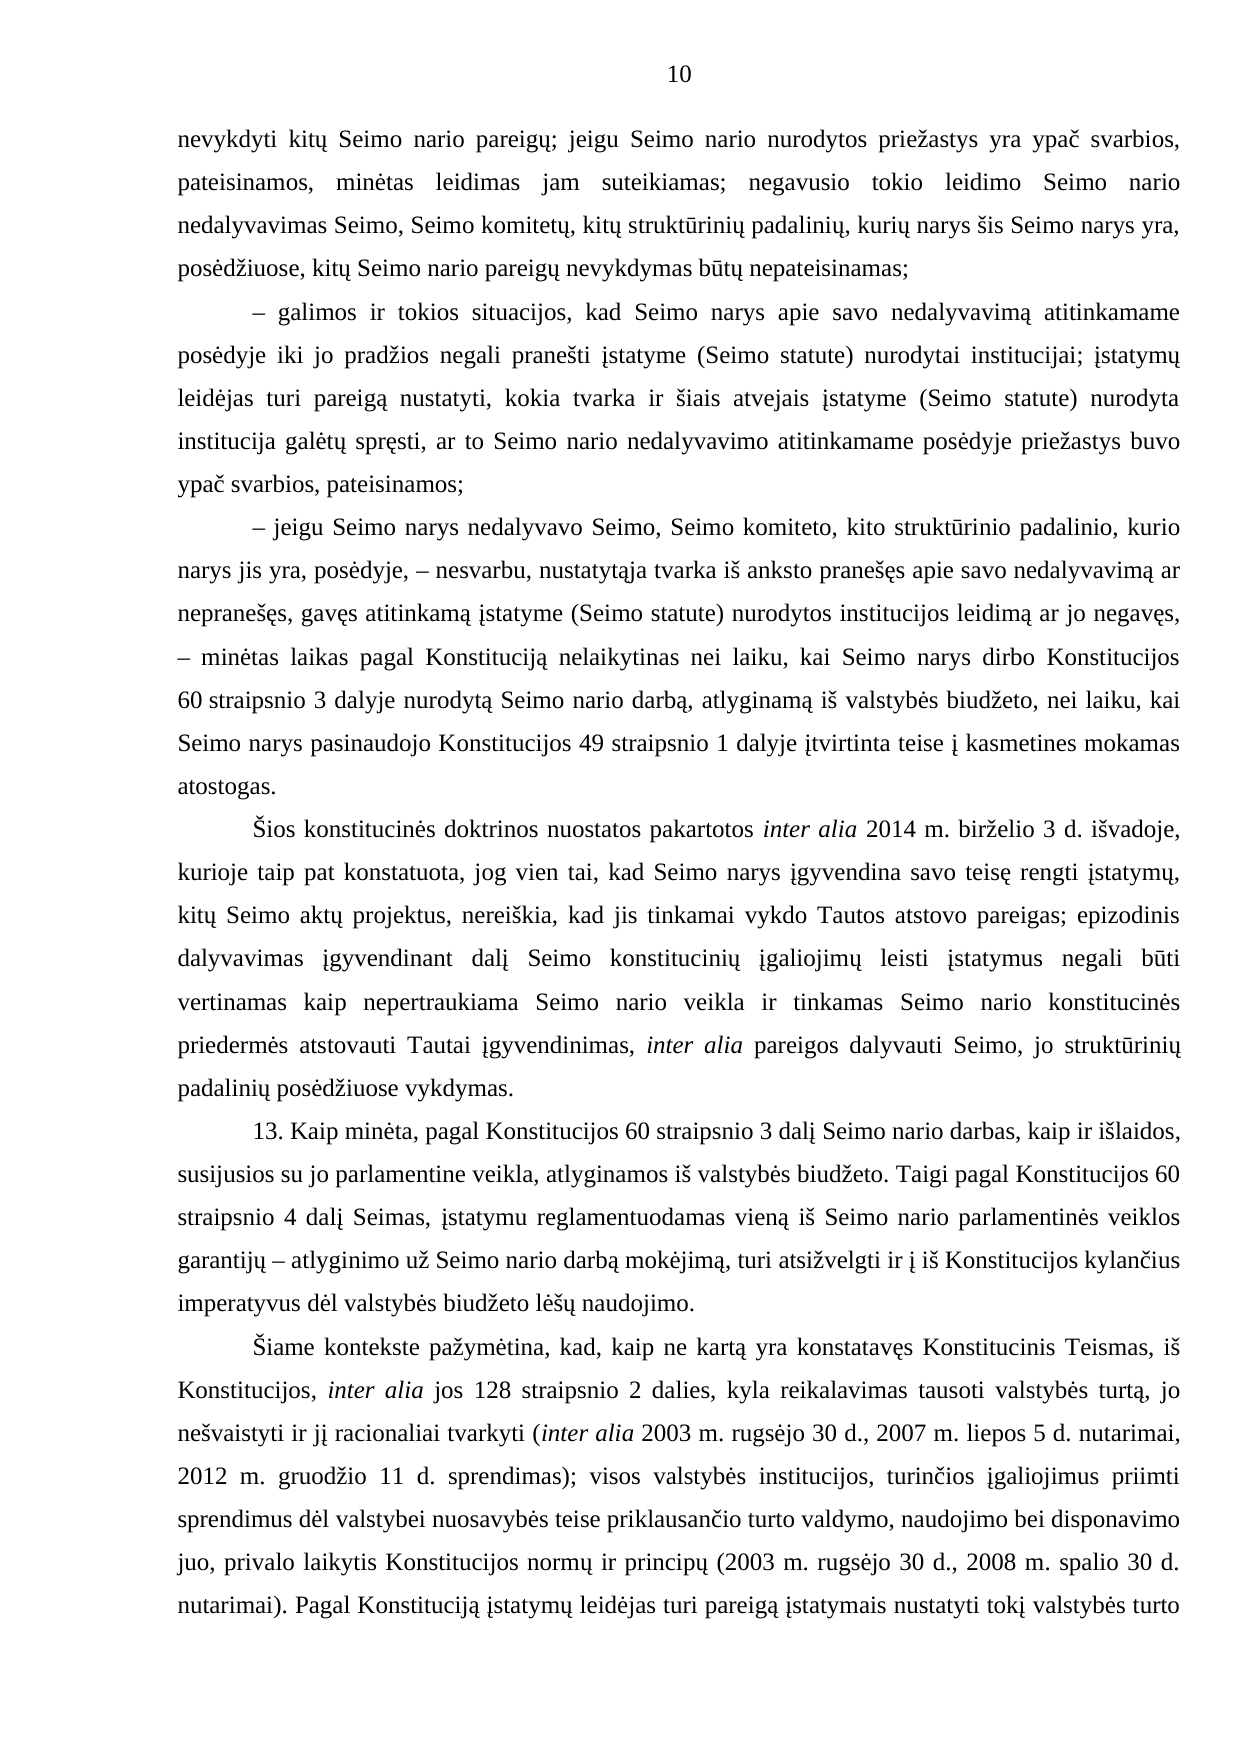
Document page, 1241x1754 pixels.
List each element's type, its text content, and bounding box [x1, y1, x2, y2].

text Šiame kontekste pažymėtina, kad, kaip ne kartą yra konstatavęs Konstitucinis Teismas, iš Konstitucijos, inter alia jos 128 straipsnio 2 dalies, kyla reikalavimas tausoti valstybės turtą, jo nešvaistyti ir jį racionaliai tvarkyti (inter alia 2003 m. rugsėjo 30 d., 2007 m. liepos 5 d. nutarimai, 2012 m. gruodžio 11 d. sprendimas); visos valstybės institucijos, turinčios įgaliojimus priimti sprendimus dėl valstybei nuosavybės teise priklausančio turto valdymo, naudojimo bei disponavimo juo, privalo laikytis Konstitucijos normų ir principų (2003 m. rugsėjo 30 d., 2008 m. spalio 30 d. nutarimai). Pagal Konstituciją įstatymų leidėjas turi pareigą įstatymais nustatyti tokį valstybės turto [177, 1332, 1181, 1619]
text 13. Kaip minėta, pagal Konstitucijos 60 straipsnio 3 dalį Seimo nario darbas, kaip ir išlaidos, susijusios su jo parlamentine veikla, atlyginamos iš valstybės biudžeto. Taigi pagal Konstitucijos 60 straipsnio 4 dalį Seimas, įstatymu reglamentuodamas vieną iš Seimo nario parlamentinės veiklos garantijų – atlyginimo už Seimo nario darbą mokėjimą, turi atsižvelgti ir į iš Konstitucijos kylančius imperatyvus dėl valstybės biudžeto lėšų naudojimo. [177, 1116, 1181, 1317]
text – galimos ir tokios situacijos, kad Seimo narys apie savo nedalyvavimą atitinkamame posėdyje iki jo pradžios negali pranešti įstatyme (Seimo statute) nurodytai institucijai; įstatymų leidėjas turi pareigą nustatyti, kokia tvarka ir šiais atvejais įstatyme (Seimo statute) nurodyta institucija galėtų spręsti, ar to Seimo nario nedalyvavimo atitinkamame posėdyje priežastys buvo ypač svarbios, pateisinamos; [177, 297, 1181, 498]
text nevykdyti kitų Seimo nario pareigų; jeigu Seimo nario nurodytos priežastys yra ypač svarbios, pateisinamos, minėtas leidimas jam suteikiamas; negavusio tokio leidimo Seimo nario nedalyvavimas Seimo, Seimo komitetų, kitų struktūrinių padalinių, kurių narys šis Seimo narys yra, posėdžiuose, kitų Seimo nario pareigų nevykdymas būtų nepateisinamas; [177, 124, 1181, 282]
text Šios konstitucinės doktrinos nuostatos pakartotos inter alia 2014 m. birželio 3 d. išvadoje, kurioje taip pat konstatuota, jog vien tai, kad Seimo narys įgyvendina savo teisę rengti įstatymų, kitų Seimo aktų projektus, nereiškia, kad jis tinkamai vykdo Tautos atstovo pareigas; epizodinis dalyvavimas įgyvendinant dalį Seimo konstitucinių įgaliojimų leisti įstatymus negali būti vertinamas kaip nepertraukiama Seimo nario veikla ir tinkamas Seimo nario konstitucinės priedermės atstovauti Tautai įgyvendinimas, inter alia pareigos dalyvauti Seimo, jo struktūrinių padalinių posėdžiuose vykdymas. [177, 814, 1181, 1102]
text – jeigu Seimo narys nedalyvavo Seimo, Seimo komiteto, kito struktūrinio padalinio, kurio narys jis yra, posėdyje, – nesvarbu, nustatytąja tvarka iš anksto pranešęs apie savo nedalyvavimą ar nepranešęs, gavęs atitinkamą įstatyme (Seimo statute) nurodytos institucijos leidimą ar jo negavęs, – minėtas laikas pagal Konstituciją nelaikytinas nei laiku, kai Seimo narys dirbo Konstitucijos 60 straipsnio 3 dalyje nurodytą Seimo nario darbą, atlyginamą iš valstybės biudžeto, nei laiku, kai Seimo narys pasinaudojo Konstitucijos 49 straipsnio 1 dalyje įtvirtinta teise į kasmetines mokamas atostogas. [177, 512, 1181, 800]
